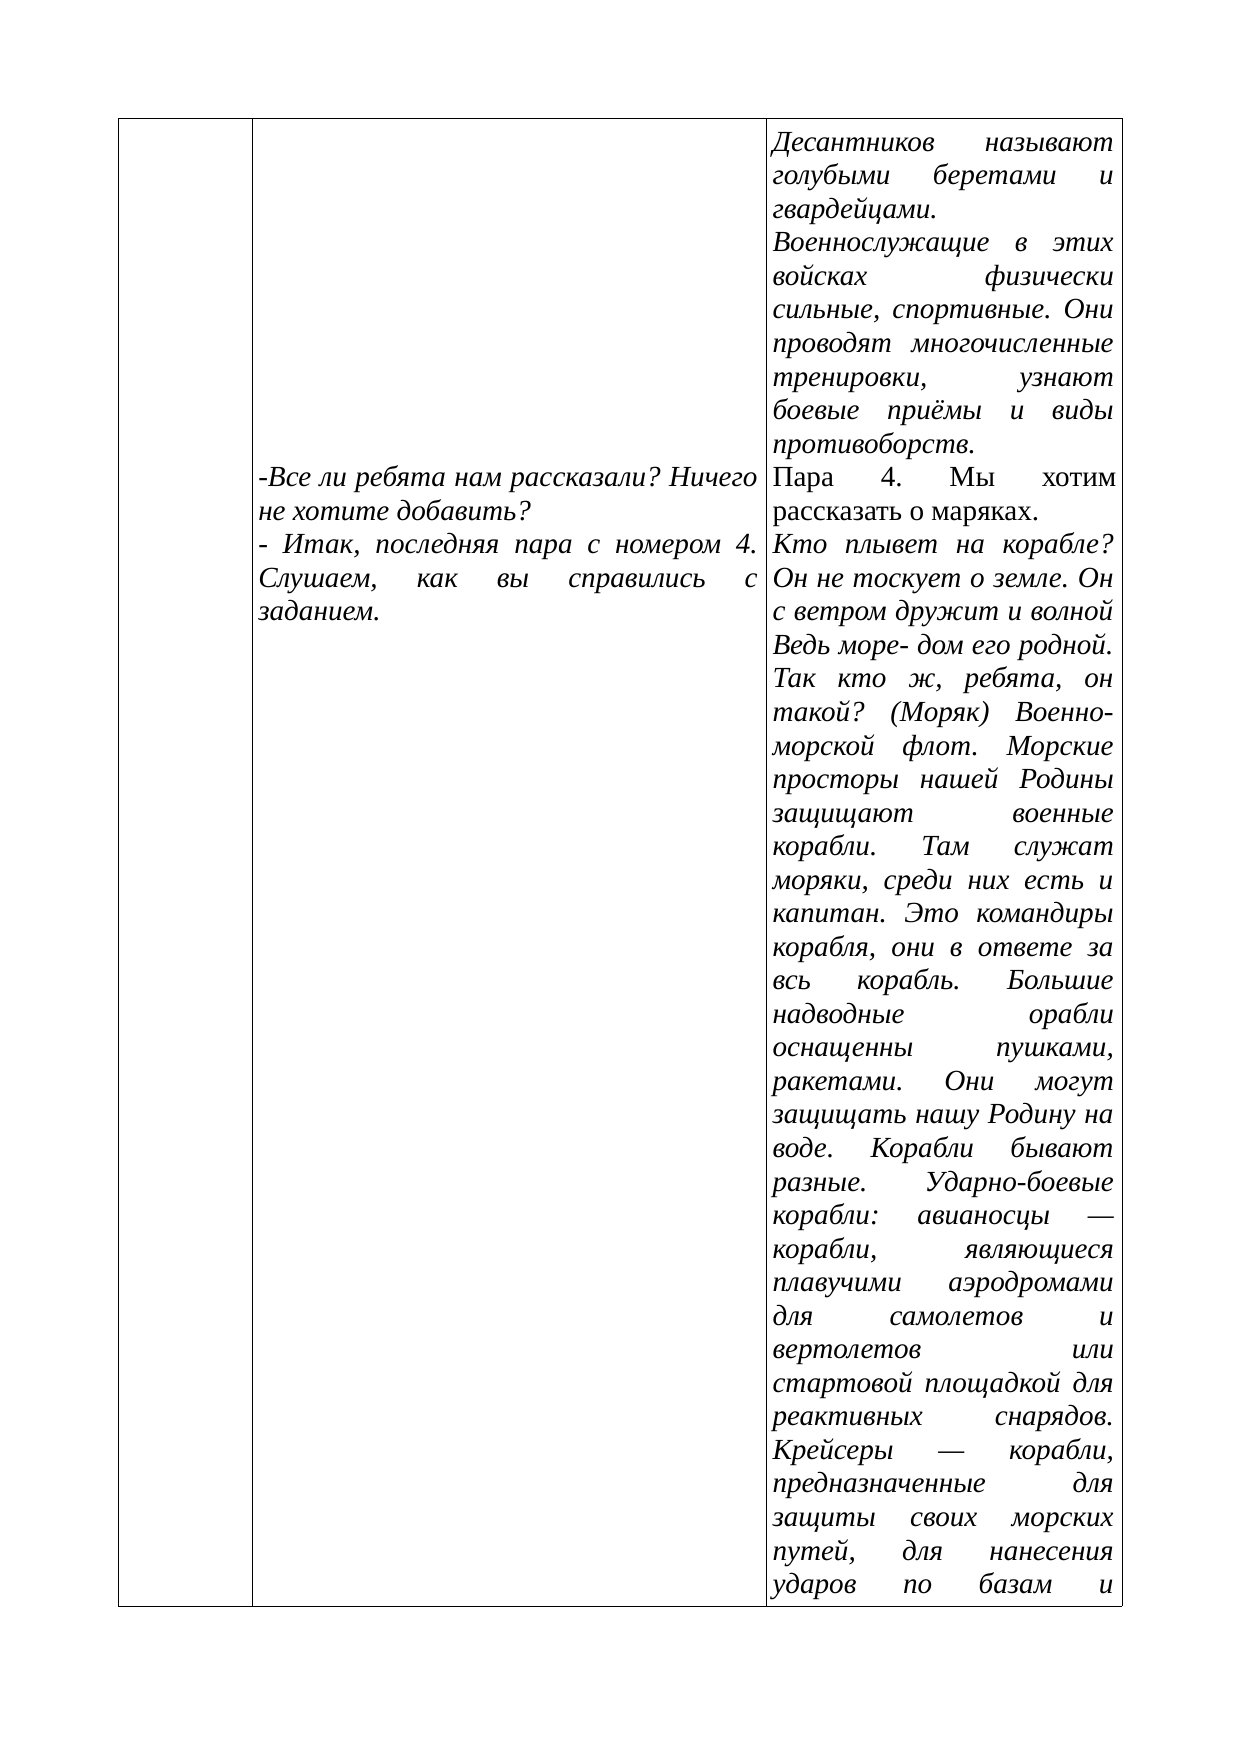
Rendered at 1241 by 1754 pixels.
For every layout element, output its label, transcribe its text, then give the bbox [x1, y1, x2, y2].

table_cell -Все ли ребята нам рассказали? Ничего не хотите добавить? - Итак, последняя пара с номером 4. Слушаем, как вы справились с заданием. [253, 119, 766, 1606]
table_cell [119, 119, 252, 1606]
table_cell Десантников называют голубыми беретами и гвардейцами. Военнослужащие в этих войсках физически сильные, спортивные. Они проводят многочисленные тренировки, узнают боевые приёмы и виды противоборств. Пара 4. Мы хотим рассказать о маряках. Кто плывет на корабле? Он не тоскует о земле. Он с ветром дружит и волной Ведь море- дом его родной. Так кто ж, ребята, он такой? (Моряк) Военно-морской флот. Морские просторы нашей Родины защищают военные корабли. Там служат моряки, среди них есть и капитан. Это командиры корабля, они в ответе за всь корабль. Большие надводные орабли оснащенны пушками, ракетами. Они могут защищать нашу Родину на воде. Корабли бывают разные. Ударно-боевые корабли: авианосцы — корабли, являющиеся плавучими аэродромами для самолетов и вертолетов или стартовой площадкой для реактивных снарядов. Крейсеры — корабли, предназначенные для защиты своих морских путей, для нанесения ударов по базам и [767, 119, 1122, 1606]
